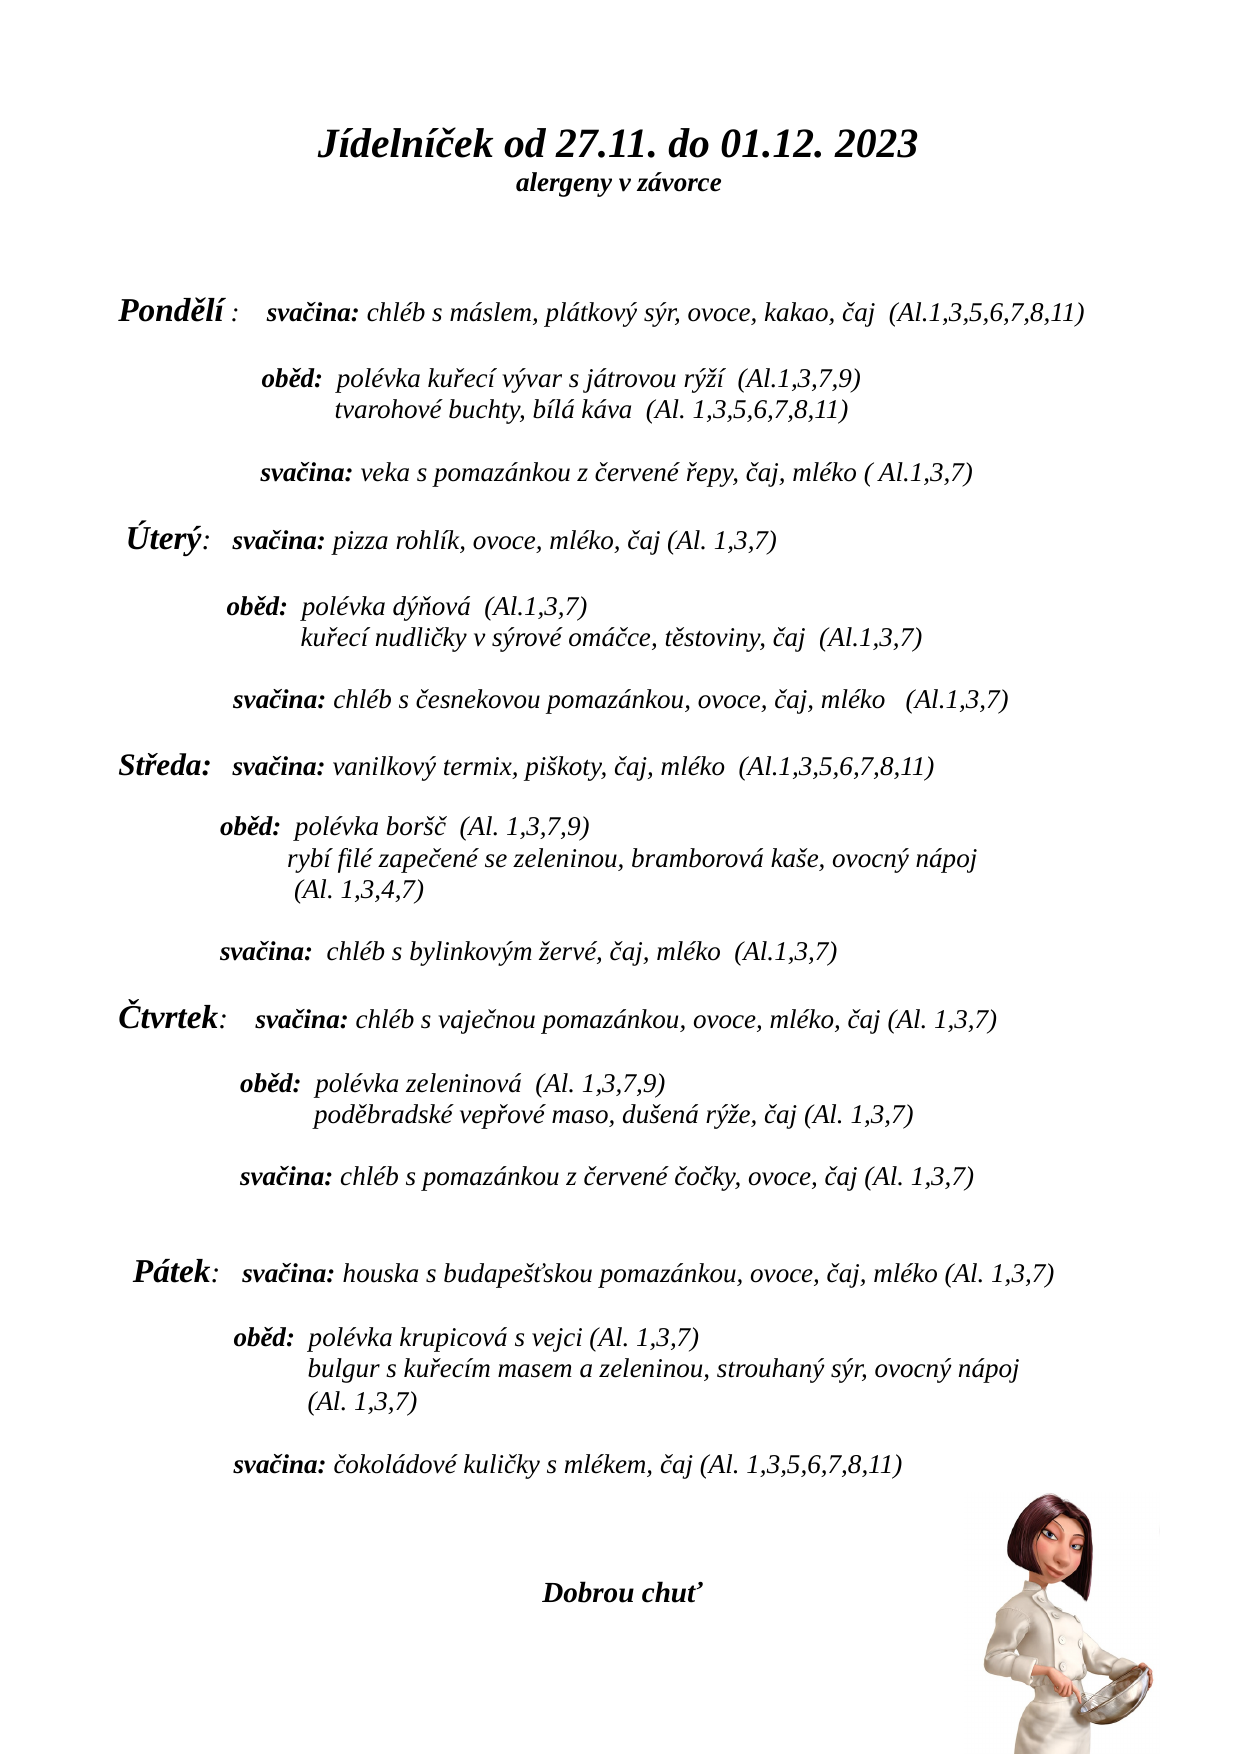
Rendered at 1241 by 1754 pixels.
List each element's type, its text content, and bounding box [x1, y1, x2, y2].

text Čtvrtek: svačina: chléb s vaječnou pomazánkou, ovoce, mléko, čaj (Al. 1,3,7) [118, 997, 1122, 1036]
text (Al. 1,3,7) [118, 1383, 1122, 1417]
text oběd: polévka kuřecí vývar s játrovou rýží (Al.1,3,7,9) [118, 360, 1122, 394]
text svačina: chléb s česnekovou pomazánkou, ovoce, čaj, mléko (Al.1,3,7) [118, 683, 1122, 715]
text Dobrou chuť [118, 1575, 964, 1608]
text kuřecí nudličky v sýrové omáčce, těstoviny, čaj (Al.1,3,7) [118, 621, 1122, 652]
picture [964, 1492, 1160, 1754]
text bulgur s kuřecím masem a zeleninou, strouhaný sýr, ovocný nápoj [118, 1352, 1122, 1383]
text Pátek: svačina: houska s budapešťskou pomazánkou, ovoce, čaj, mléko (Al. 1,3,7) [118, 1251, 1122, 1290]
text oběd: polévka dýňová (Al.1,3,7) [118, 590, 1122, 621]
text tvarohové buchty, bílá káva (Al. 1,3,5,6,7,8,11) [118, 394, 1122, 425]
text Středa: svačina: vanilkový termix, piškoty, čaj, mléko (Al.1,3,5,6,7,8,11) [118, 746, 1122, 782]
text Úterý: svačina: pizza rohlík, ovoce, mléko, čaj (Al. 1,3,7) [118, 518, 1122, 557]
text svačina: chléb s bylinkovým žervé, čaj, mléko (Al.1,3,7) [118, 935, 1122, 966]
text svačina: chléb s pomazánkou z červené čočky, ovoce, čaj (Al. 1,3,7) [118, 1160, 1122, 1191]
text (Al. 1,3,4,7) [118, 873, 1122, 904]
text alergeny v závorce [118, 166, 1122, 197]
text poděbradské vepřové maso, dušená rýže, čaj (Al. 1,3,7) [118, 1098, 1122, 1129]
text oběd: polévka zeleninová (Al. 1,3,7,9) [118, 1067, 1122, 1098]
text svačina: veka s pomazánkou z červené řepy, čaj, mléko ( Al.1,3,7) [118, 456, 1122, 487]
text oběd: polévka boršč (Al. 1,3,7,9) [118, 811, 1122, 842]
text Jídelníček od 27.11. do 01.12. 2023 [118, 118, 1122, 166]
text Pondělí : svačina: chléb s máslem, plátkový sýr, ovoce, kakao, čaj (Al.1,3,5,6,7,8,11) [118, 291, 1122, 329]
text oběd: polévka krupicová s vejci (Al. 1,3,7) [118, 1321, 1122, 1352]
text rybí filé zapečené se zeleninou, bramborová kaše, ovocný nápoj [118, 842, 1122, 873]
text svačina: čokoládové kuličky s mlékem, čaj (Al. 1,3,5,6,7,8,11) [118, 1448, 1122, 1479]
